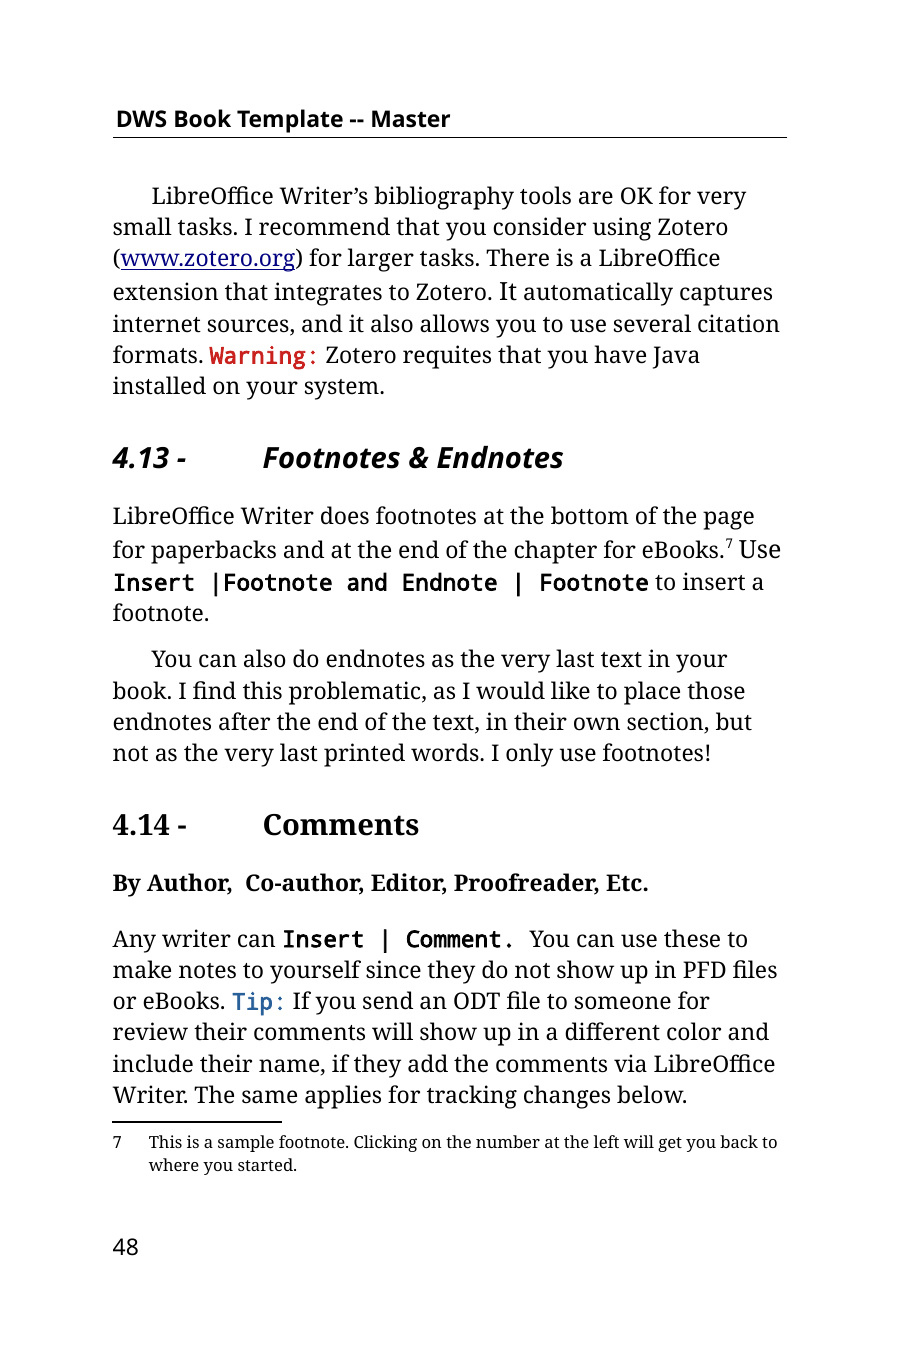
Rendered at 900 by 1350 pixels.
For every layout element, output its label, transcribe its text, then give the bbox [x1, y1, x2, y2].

subtitle Comments [112, 804, 787, 844]
text LibreOffice Writer does footnotes at the bottom of the page for paperbacks and at the end of the chapter for eBooks. Use Insert |Footnote and Endnote | Footnote to insert a footnote. [112, 501, 787, 628]
text This is a sample footnote. Clicking on the number at the left will get you back to where you started. [112, 1131, 787, 1176]
text Any writer can Insert | Comment. You can use these to make notes to yourself since they do not show up in PFD files or eBooks. Tip: If you send an ODT file to someone for review their comments will show up in a different color and include their name, if they add the comments via LibreOffice Writer. The same applies for tracking changes below. [112, 923, 787, 1110]
text LibreOffice Writer’s bibliography tools are OK for very small tasks. I recommend that you consider using Zotero (www.zotero.org) for larger tasks. There is a LibreOffice extension that integrates to Zotero. It automatically captures internet sources, and it also allows you to use several citation formats. Warning: Zotero requites that you have Java installed on your system. [112, 180, 787, 401]
subtitle Footnotes & Endnotes [112, 437, 787, 477]
text By Author, Co-author, Editor, Proofreader, Etc. [112, 867, 787, 899]
text You can also do endnotes as the very last text in your book. I find this problematic, as I would like to place those endnotes after the end of the text, in their own section, but not as the very last printed words. I only use footnotes! [112, 643, 787, 768]
